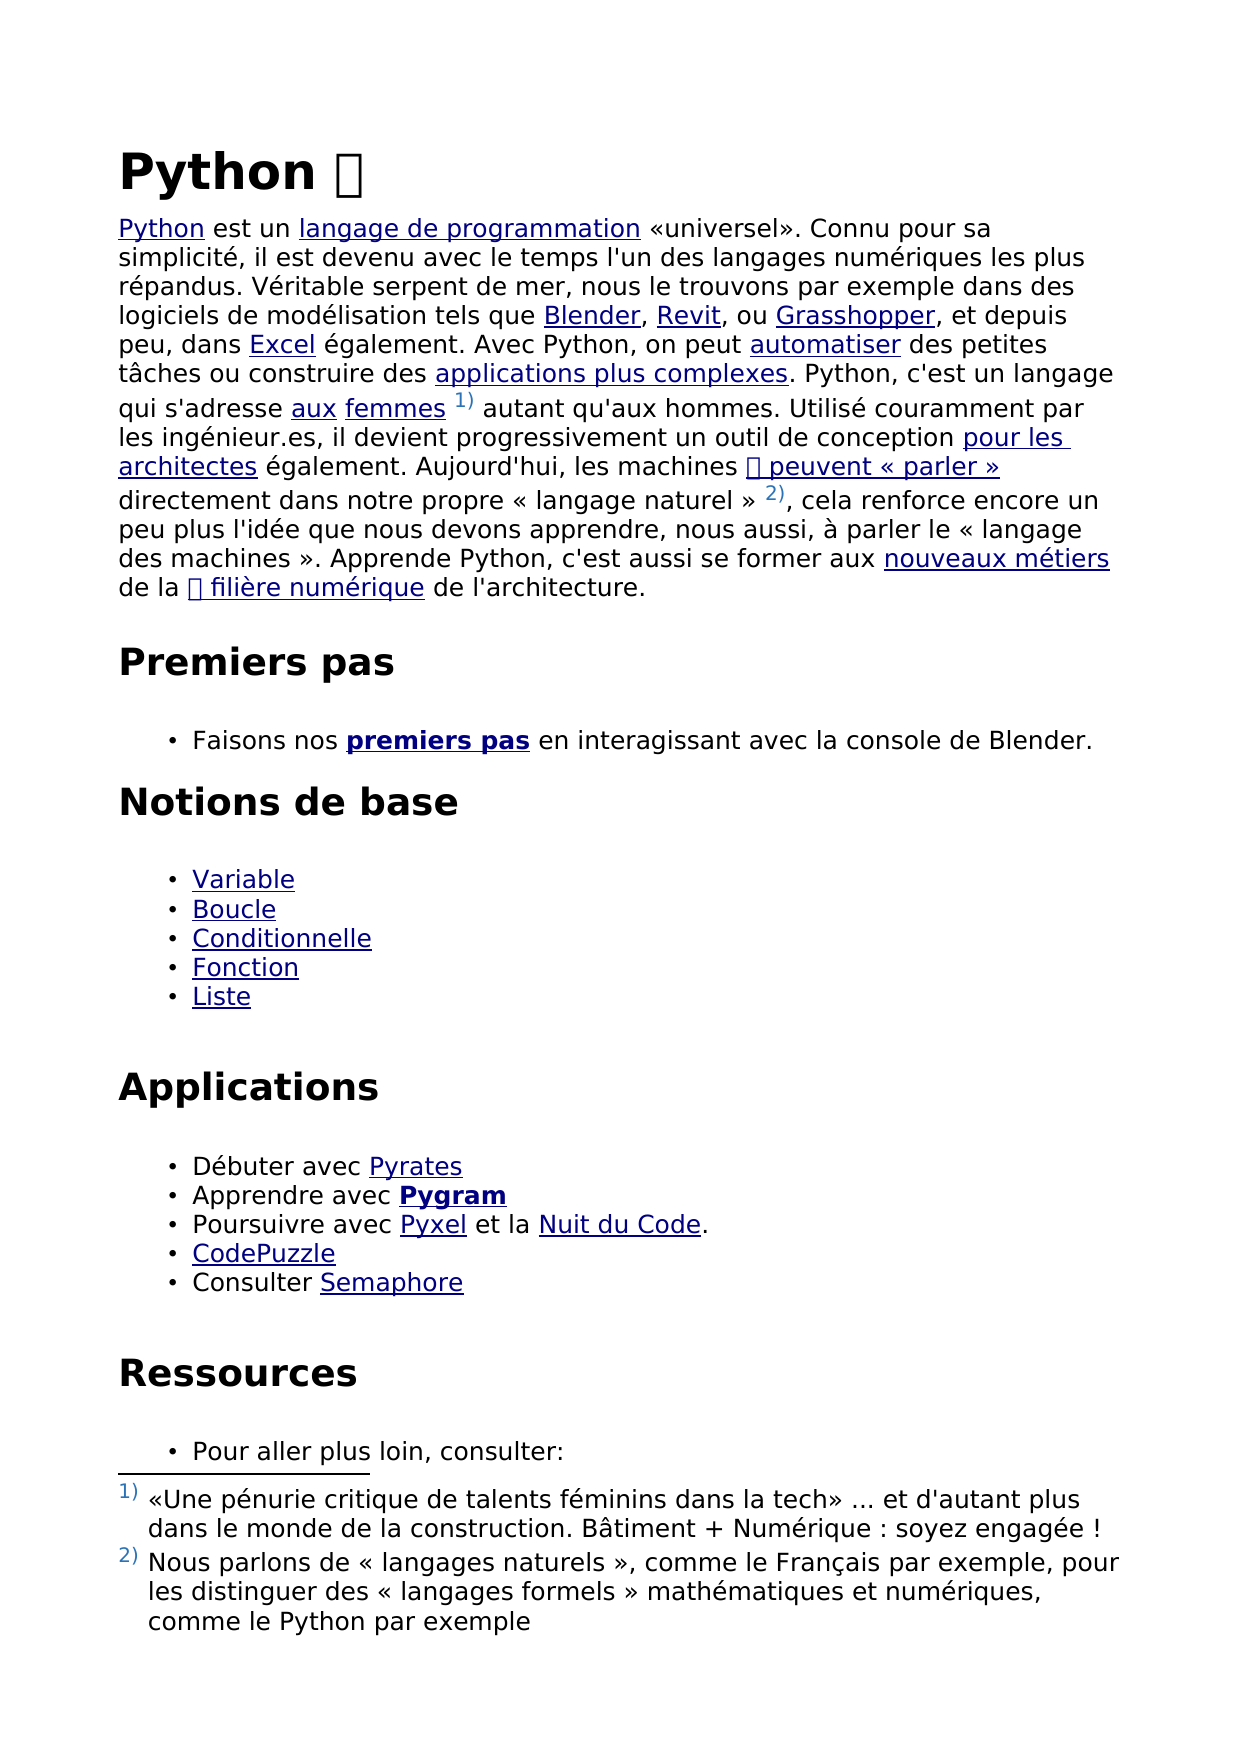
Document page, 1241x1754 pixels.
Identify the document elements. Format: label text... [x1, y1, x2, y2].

list Liste [177, 982, 1122, 1012]
subtitle Python 🐍 [118, 143, 1122, 201]
subtitle Premiers pas [118, 640, 1122, 684]
text Nous parlons de « langages naturels », comme le Français par exemple, pour les distinguer des « langages formels » mathématiques et numériques, comme le Python par exemple [118, 1543, 1122, 1636]
list Consulter Semaphore [177, 1268, 1122, 1297]
list Poursuivre avec Pyxel et la Nuit du Code. [177, 1210, 1122, 1239]
list Fonction [177, 953, 1122, 982]
list Boucle [177, 895, 1122, 924]
list Pour aller plus loin, consulter: [177, 1438, 1122, 1467]
subtitle Applications [118, 1066, 1122, 1110]
list CodePuzzle [177, 1239, 1122, 1268]
text Python est un langage de programmation «universel». Connu pour sa simplicité, il est devenu avec le temps l'un des langages numériques les plus répandus. Véritable serpent de mer, nous le trouvons par exemple dans des logiciels de modélisation tels que Blender, Revit, ou Grasshopper, et depuis peu, dans Excel également. Avec Python, on peut automatiser des petites tâches ou construire des applications plus complexes. Python, c'est un langage qui s'adresse aux femmes autant qu'aux hommes. Utilisé couramment par les ingénieur.es, il devient progressivement un outil de conception pour les architectes également. Aujourd'hui, les machines 🤖 peuvent « parler » directement dans notre propre « langage naturel » , cela renforce encore un peu plus l'idée que nous devons apprendre, nous aussi, à parler le « langage des machines ». Apprende Python, c'est aussi se former aux nouveaux métiers de la 👔 filière numérique de l'architecture. [118, 214, 1122, 603]
subtitle Notions de base [118, 780, 1122, 824]
text «Une pénurie critique de talents féminins dans la tech» ... et d'autant plus dans le monde de la construction. Bâtiment + Numérique : soyez engagée ! [118, 1480, 1122, 1543]
list Apprendre avec Pygram [177, 1181, 1122, 1210]
list Faisons nos premiers pas en interagissant avec la console de Blender. [177, 726, 1122, 755]
subtitle Ressources [118, 1352, 1122, 1396]
list Débuter avec Pyrates [177, 1152, 1122, 1181]
list Variable [177, 866, 1122, 895]
list Conditionnelle [177, 924, 1122, 953]
